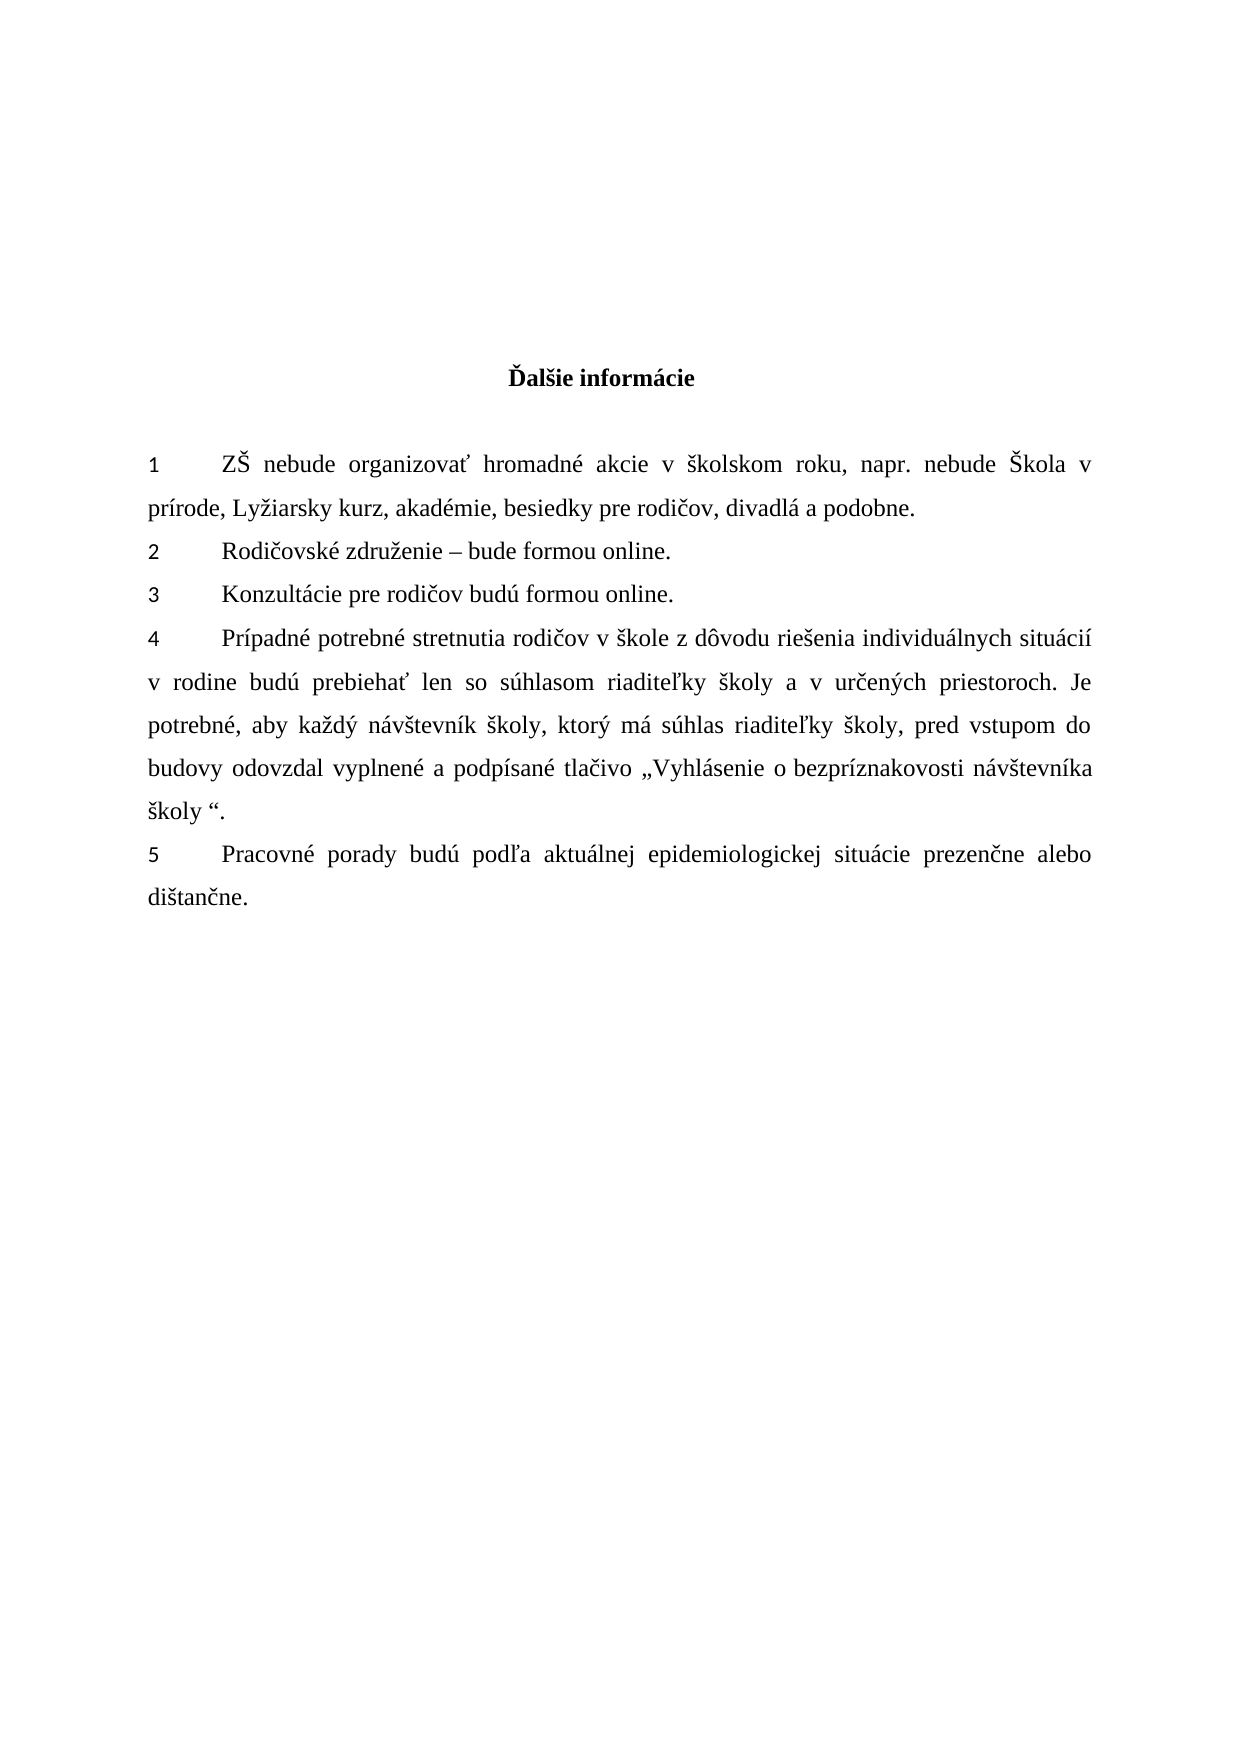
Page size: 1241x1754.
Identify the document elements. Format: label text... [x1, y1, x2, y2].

list Rodičovské združenie – bude formou online. [148, 536, 1093, 565]
list ZŠ nebude organizovať hromadné akcie v školskom roku, napr. nebude Škola v prírode, Lyžiarsky kurz, akadémie, besiedky pre rodičov, divadlá a podobne. [148, 449, 1093, 522]
list Konzultácie pre rodičov budú formou online. [148, 579, 1093, 609]
list Pracovné porady budú podľa aktuálnej epidemiologickej situácie prezenčne alebo dištančne. [148, 839, 1093, 911]
list Prípadné potrebné stretnutia rodičov v škole z dôvodu riešenia individuálnych situácií v rodine budú prebiehať len so súhlasom riaditeľky školy a v určených priestoroch. Je potrebné, aby každý návštevník školy, ktorý má súhlas riaditeľky školy, pred vstupom do budovy odovzdal vyplnené a podpísané tlačivo „Vyhlásenie o bezpríznakovosti návštevníka školy “. [148, 623, 1093, 825]
text Ďalšie informácie [110, 320, 1093, 392]
